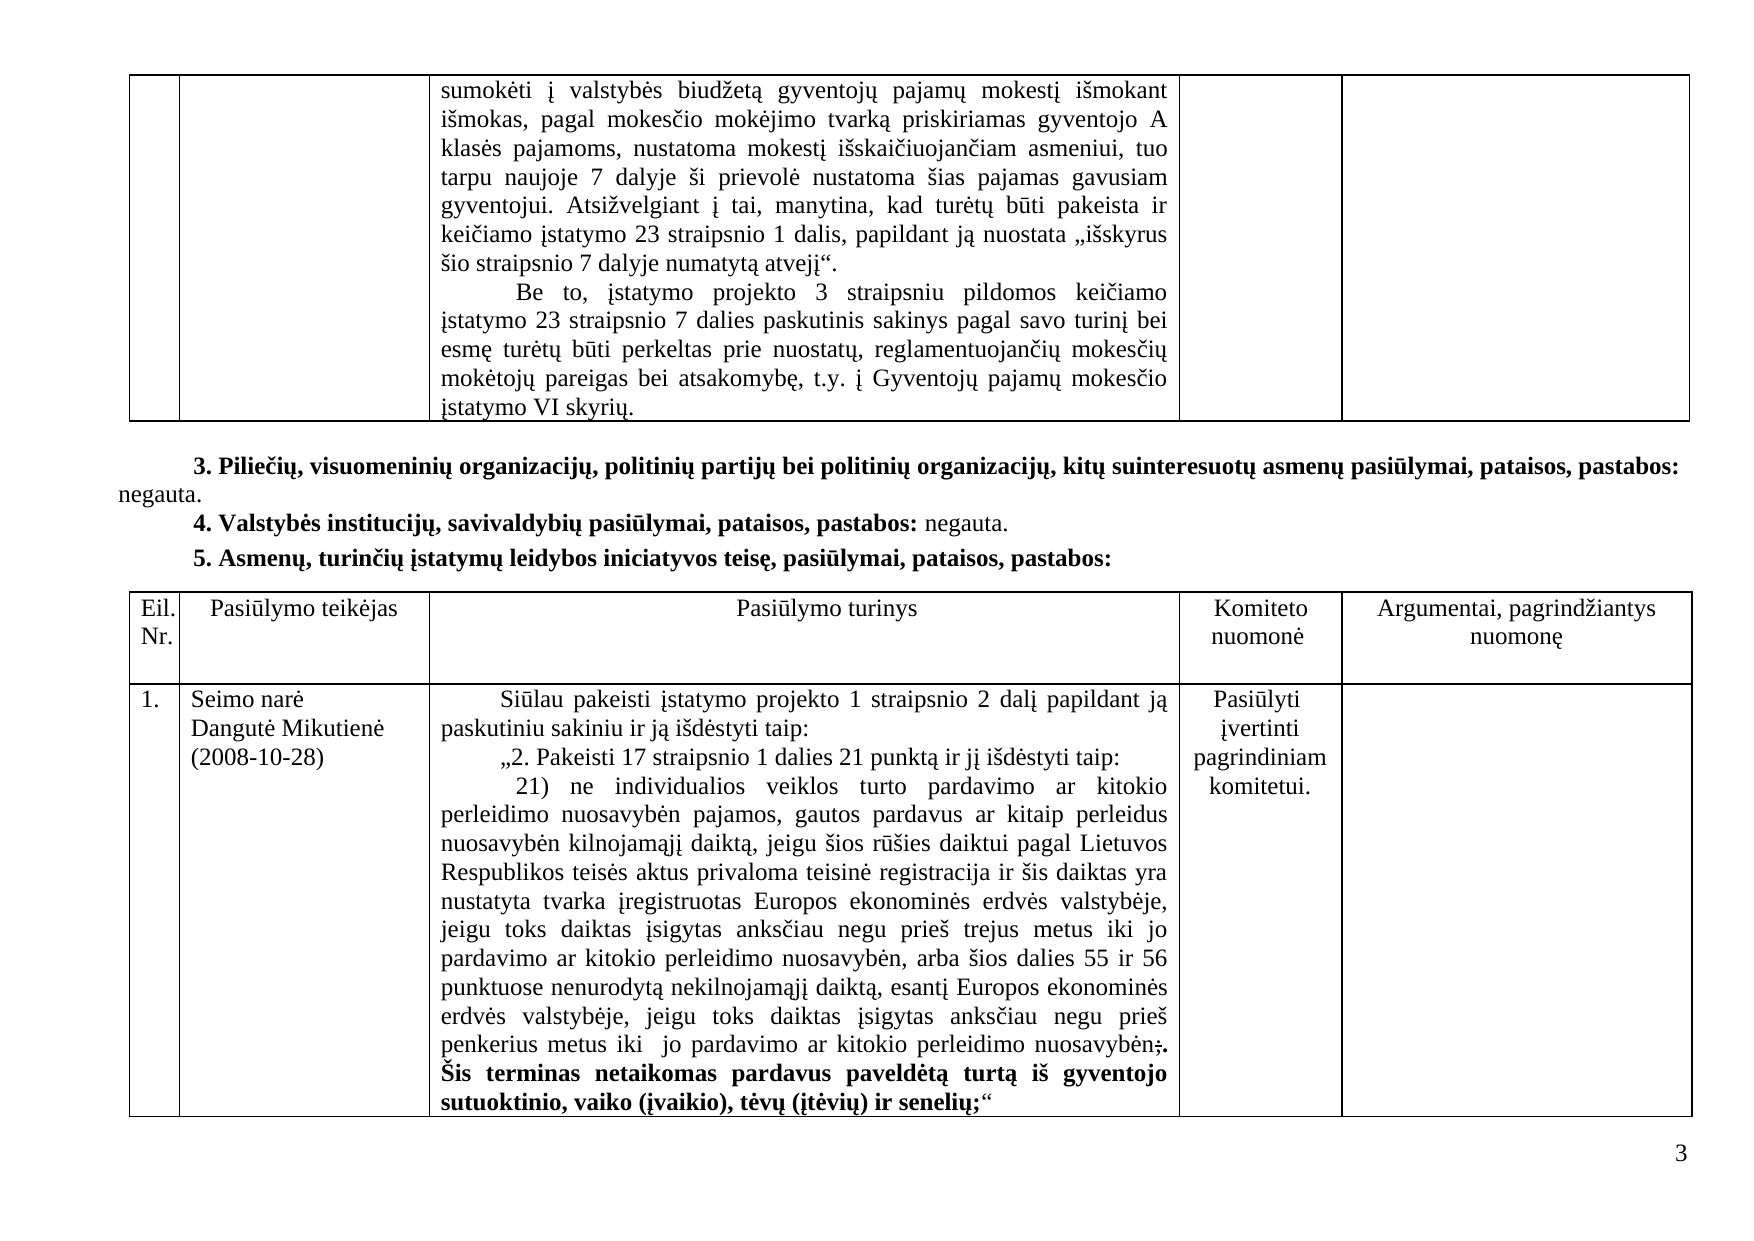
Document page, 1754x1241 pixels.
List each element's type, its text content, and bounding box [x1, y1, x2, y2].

text 5. Asmenų, turinčių įstatymų leidybos iniciatyvos teisę, pasiūlymai, pataisos, pastabos: [118, 543, 1732, 572]
table_header Argumentai, pagrindžiantys nuomonę [1343, 593, 1691, 683]
table_header Pasiūlymo teikėjas [180, 593, 429, 683]
table_header Pasiūlymo turinys [430, 593, 1179, 683]
table_cell 1. [130, 685, 179, 1116]
text 3. Piliečių, visuomeninių organizacijų, politinių partijų bei politinių organizacijų, kitų suinteresuotų asmenų pasiūlymai, pataisos, pastabos: negauta. [118, 451, 1687, 508]
table_header Komiteto nuomonė [1180, 593, 1341, 683]
table_cell [180, 76, 429, 420]
table_cell [130, 76, 179, 420]
text 4. Valstybės institucijų, savivaldybių pasiūlymai, pataisos, pastabos: negauta. [118, 508, 1687, 537]
table_cell Siūlau pakeisti įstatymo projekto 1 straipsnio 2 dalį papildant ją paskutiniu sakiniu ir ją išdėstyti taip: „2. Pakeisti 17 straipsnio 1 dalies 21 punktą ir jį išdėstyti taip: 21) ne individualios veiklos turto pardavimo ar kitokio perleidimo nuosavybėn pajamos, gautos pardavus ar kitaip perleidus nuosavybėn kilnojamąjį daiktą, jeigu šios rūšies daiktui pagal Lietuvos Respublikos teisės aktus privaloma teisinė registracija ir šis daiktas yra nustatyta tvarka įregistruotas Europos ekonominės erdvės valstybėje, jeigu toks daiktas įsigytas anksčiau negu prieš trejus metus iki jo pardavimo ar kitokio perleidimo nuosavybėn, arba šios dalies 55 ir 56 punktuose nenurodytą nekilnojamąjį daiktą, esantį Europos ekonominės erdvės valstybėje, jeigu toks daiktas įsigytas anksčiau negu prieš penkerius metus iki jo pardavimo ar kitokio perleidimo nuosavybėn;. Šis terminas netaikomas pardavus paveldėtą turtą iš gyventojo sutuoktinio, vaiko (įvaikio), tėvų (įtėvių) ir senelių;“ [430, 685, 1179, 1116]
table_cell Seimo narė Dangutė Mikutienė (2008-10-28) [180, 685, 429, 1116]
table_cell Pasiūlyti įvertinti pagrindiniam komitetui. [1180, 685, 1341, 1116]
table_cell [1343, 76, 1689, 420]
table_cell sumokėti į valstybės biudžetą gyventojų pajamų mokestį išmokant išmokas, pagal mokesčio mokėjimo tvarką priskiriamas gyventojo A klasės pajamoms, nustatoma mokestį išskaičiuojančiam asmeniui, tuo tarpu naujoje 7 dalyje ši prievolė nustatoma šias pajamas gavusiam gyventojui. Atsižvelgiant į tai, manytina, kad turėtų būti pakeista ir keičiamo įstatymo 23 straipsnio 1 dalis, papildant ją nuostata „išskyrus šio straipsnio 7 dalyje numatytą atvejį“. Be to, įstatymo projekto 3 straipsniu pildomos keičiamo įstatymo 23 straipsnio 7 dalies paskutinis sakinys pagal savo turinį bei esmę turėtų būti perkeltas prie nuostatų, reglamentuojančių mokesčių mokėtojų pareigas bei atsakomybę, t.y. į Gyventojų pajamų mokesčio įstatymo VI skyrių. [430, 76, 1179, 420]
table_cell [1180, 76, 1341, 420]
table_header Eil. Nr. [130, 593, 179, 683]
table_cell [1343, 685, 1691, 1116]
